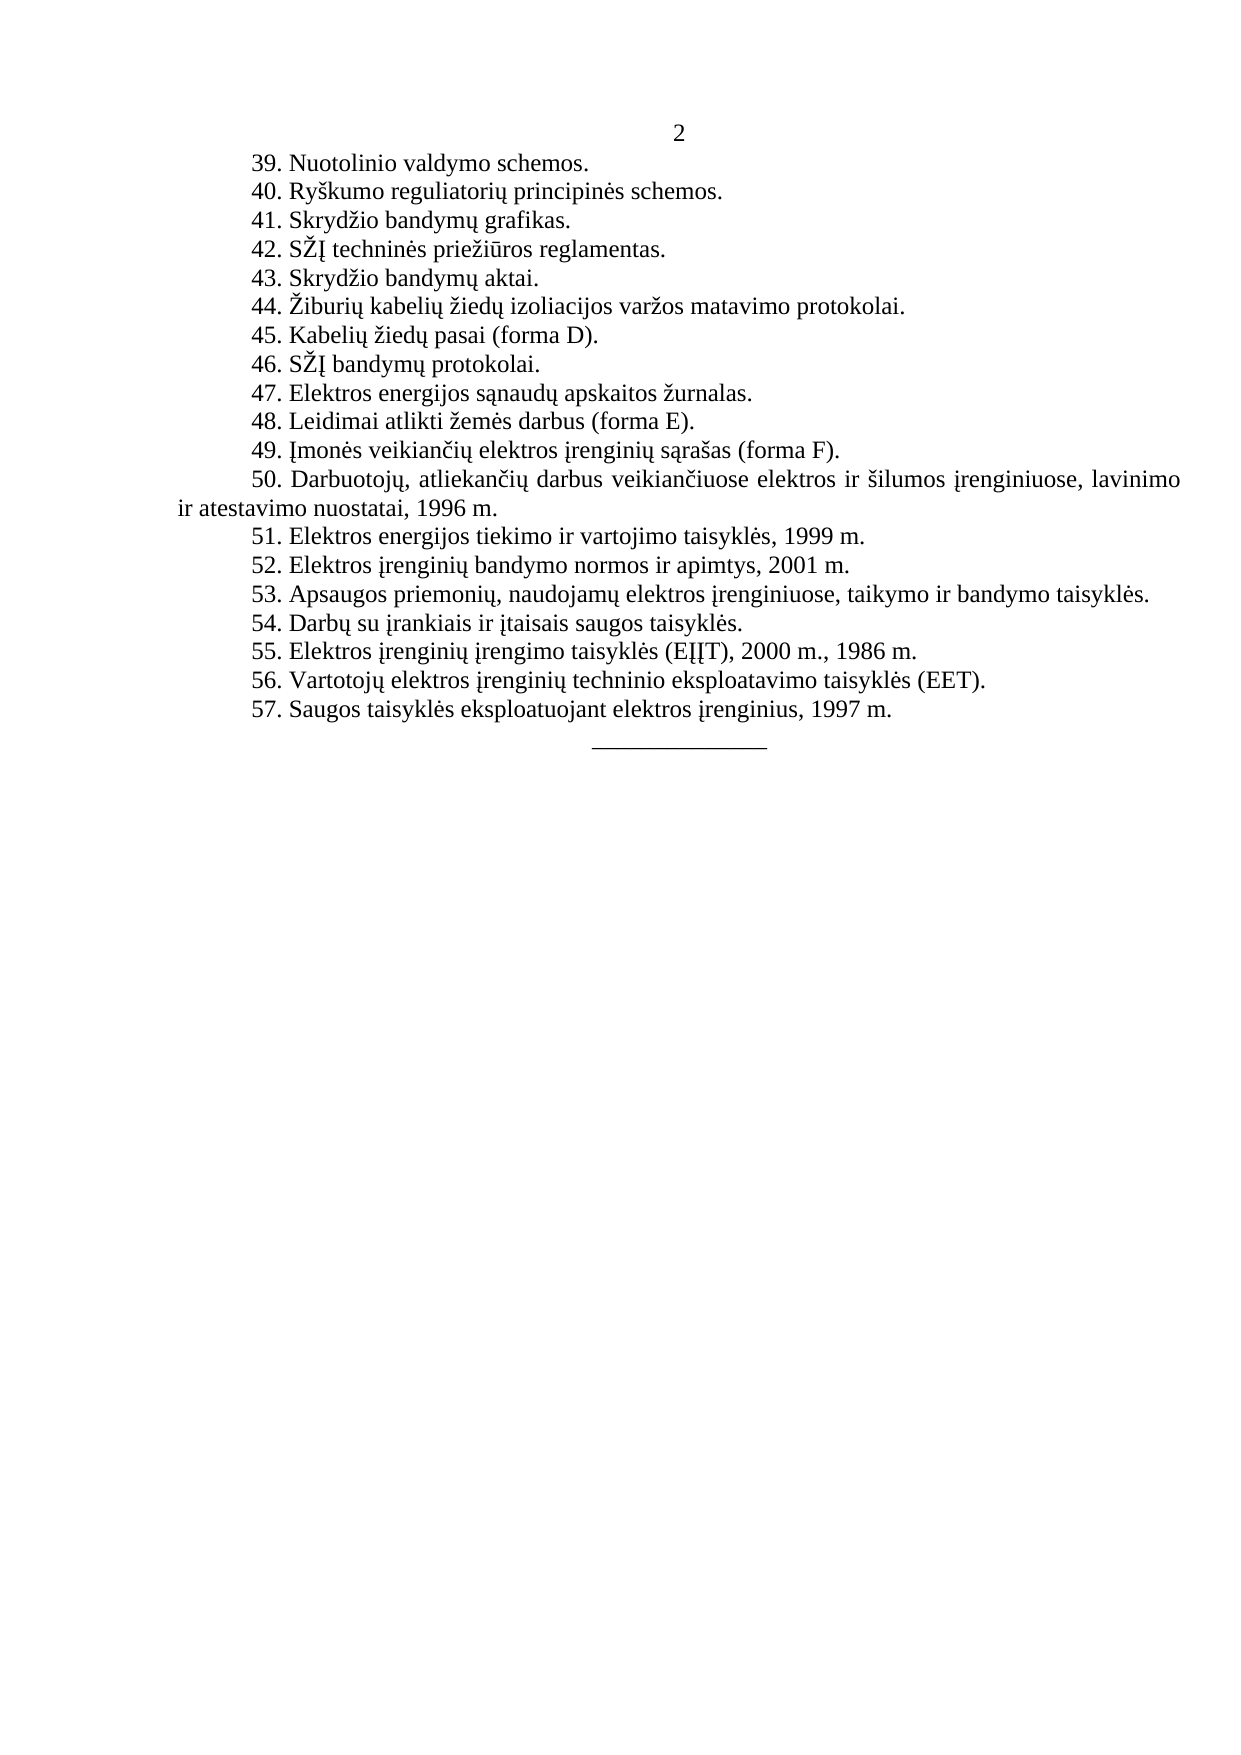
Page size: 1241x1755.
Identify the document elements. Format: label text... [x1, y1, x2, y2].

text 49. Įmonės veikiančių elektros įrenginių sąrašas (forma F). [177, 435, 1181, 464]
text 52. Elektros įrenginių bandymo normos ir apimtys, 2001 m. [177, 550, 1181, 579]
text 42. SŽĮ techninės priežiūros reglamentas. [177, 234, 1181, 263]
text 50. Darbuotojų, atliekančių darbus veikiančiuose elektros ir šilumos įrenginiuose, lavinimo ir atestavimo nuostatai, 1996 m. [177, 464, 1181, 521]
text 43. Skrydžio bandymų aktai. [177, 263, 1181, 291]
text 46. SŽĮ bandymų protokolai. [177, 349, 1181, 378]
text 53. Apsaugos priemonių, naudojamų elektros įrenginiuose, taikymo ir bandymo taisyklės. [177, 579, 1181, 608]
text 54. Darbų su įrankiais ir įtaisais saugos taisyklės. [177, 608, 1181, 636]
text 48. Leidimai atlikti žemės darbus (forma E). [177, 406, 1181, 435]
text 51. Elektros energijos tiekimo ir vartojimo taisyklės, 1999 m. [177, 521, 1181, 550]
text 39. Nuotolinio valdymo schemos. [177, 148, 1181, 176]
text 56. Vartotojų elektros įrenginių techninio eksploatavimo taisyklės (EET). [177, 665, 1181, 694]
text 45. Kabelių žiedų pasai (forma D). [177, 320, 1181, 349]
text 44. Žiburių kabelių žiedų izoliacijos varžos matavimo protokolai. [177, 291, 1181, 320]
text ______________ [177, 723, 1181, 751]
text 47. Elektros energijos sąnaudų apskaitos žurnalas. [177, 378, 1181, 406]
text 41. Skrydžio bandymų grafikas. [177, 205, 1181, 234]
text 57. Saugos taisyklės eksploatuojant elektros įrenginius, 1997 m. [177, 694, 1181, 723]
text 40. Ryškumo reguliatorių principinės schemos. [177, 176, 1181, 205]
text 55. Elektros įrenginių įrengimo taisyklės (EĮĮT), 2000 m., 1986 m. [177, 636, 1181, 665]
